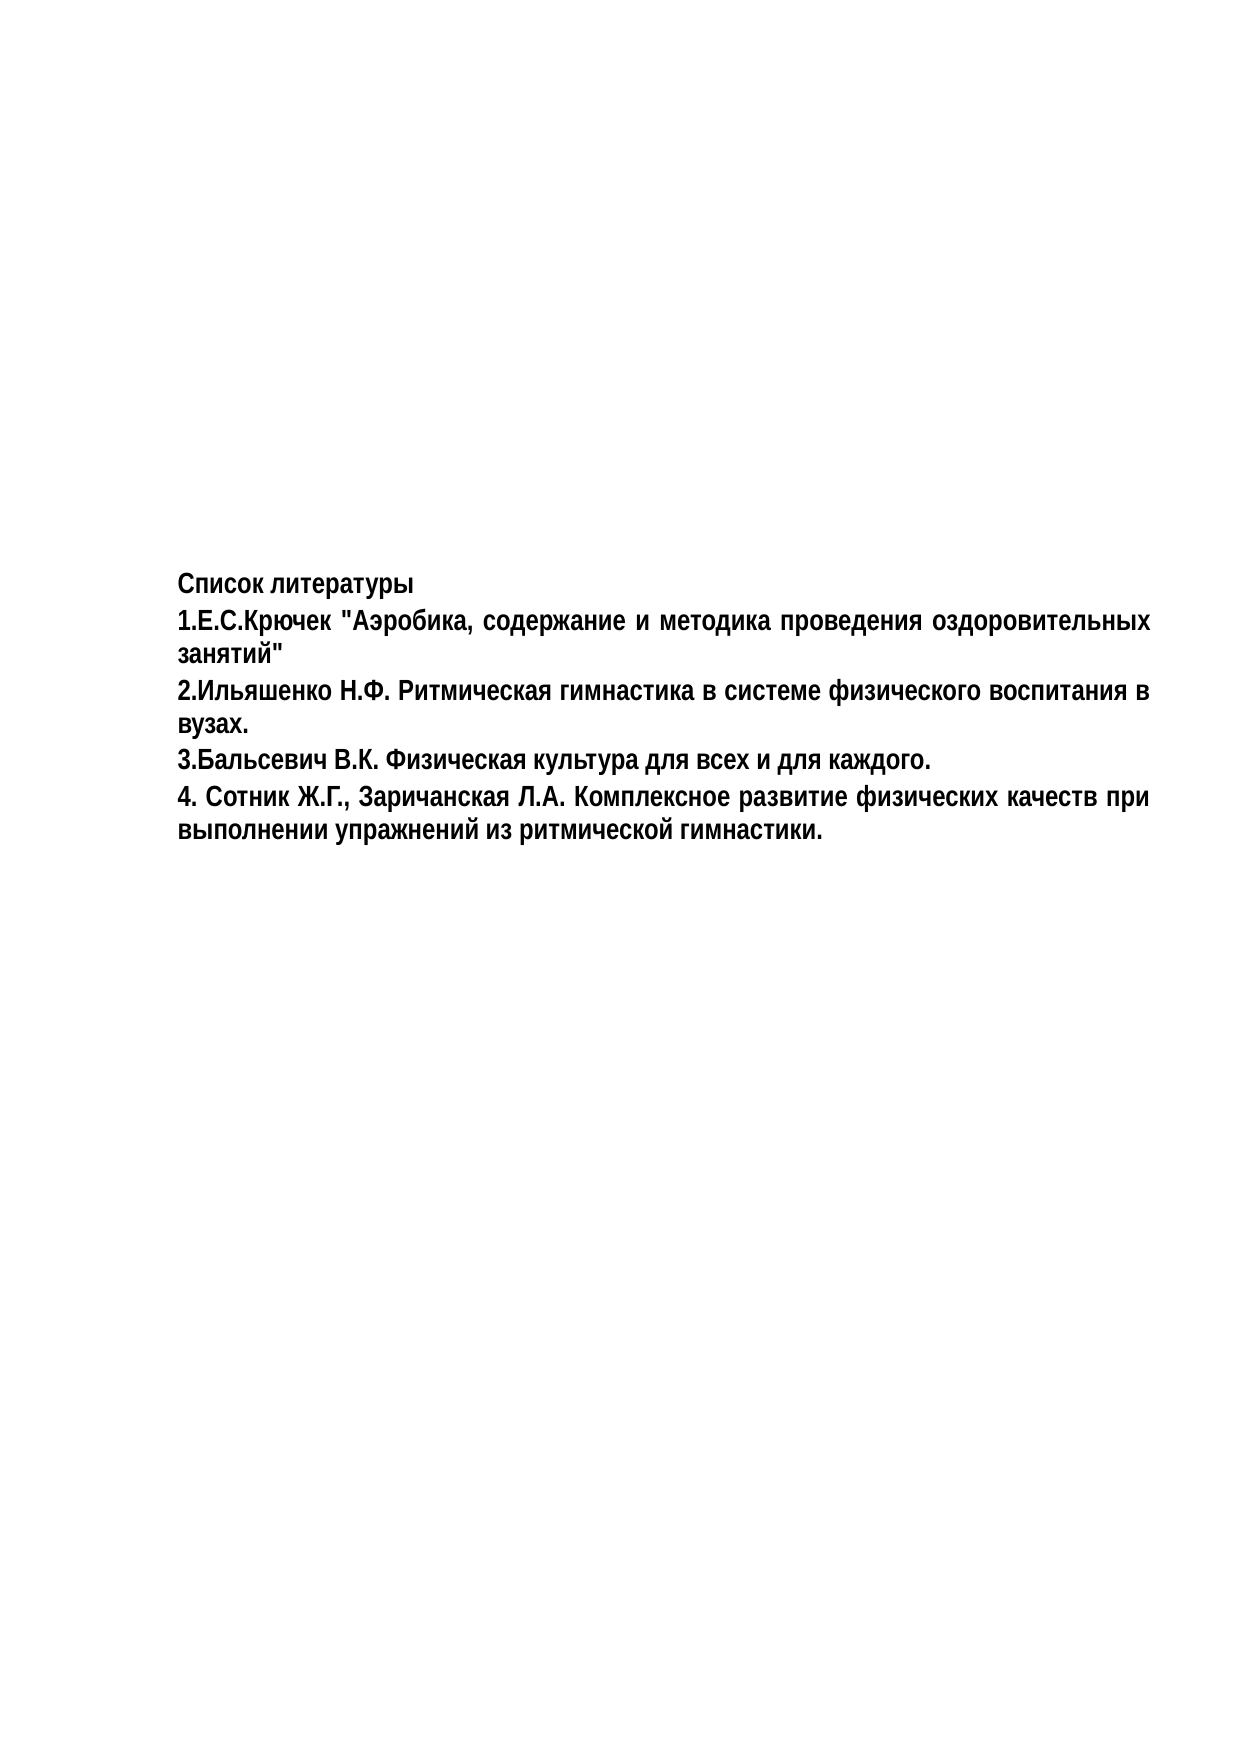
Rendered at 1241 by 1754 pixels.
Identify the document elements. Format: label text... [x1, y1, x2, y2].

text 2.Ильяшенко Н.Ф. Ритмическая гимнастика в системе физического воспитания в вузах. [177, 673, 1152, 739]
text 3.Бальсевич В.К. Физическая культура для всех и для каждого. [177, 742, 1152, 776]
text 1.Е.С.Крючек "Аэробика, содержание и методика проведения оздоровительных занятий" [177, 603, 1152, 670]
text 4. Сотник Ж.Г., Заричанская Л.А. Комплексное развитие физических качеств при выполнении упражнений из ритмической гимнастики. [177, 779, 1152, 846]
text Список литературы [177, 566, 1152, 600]
